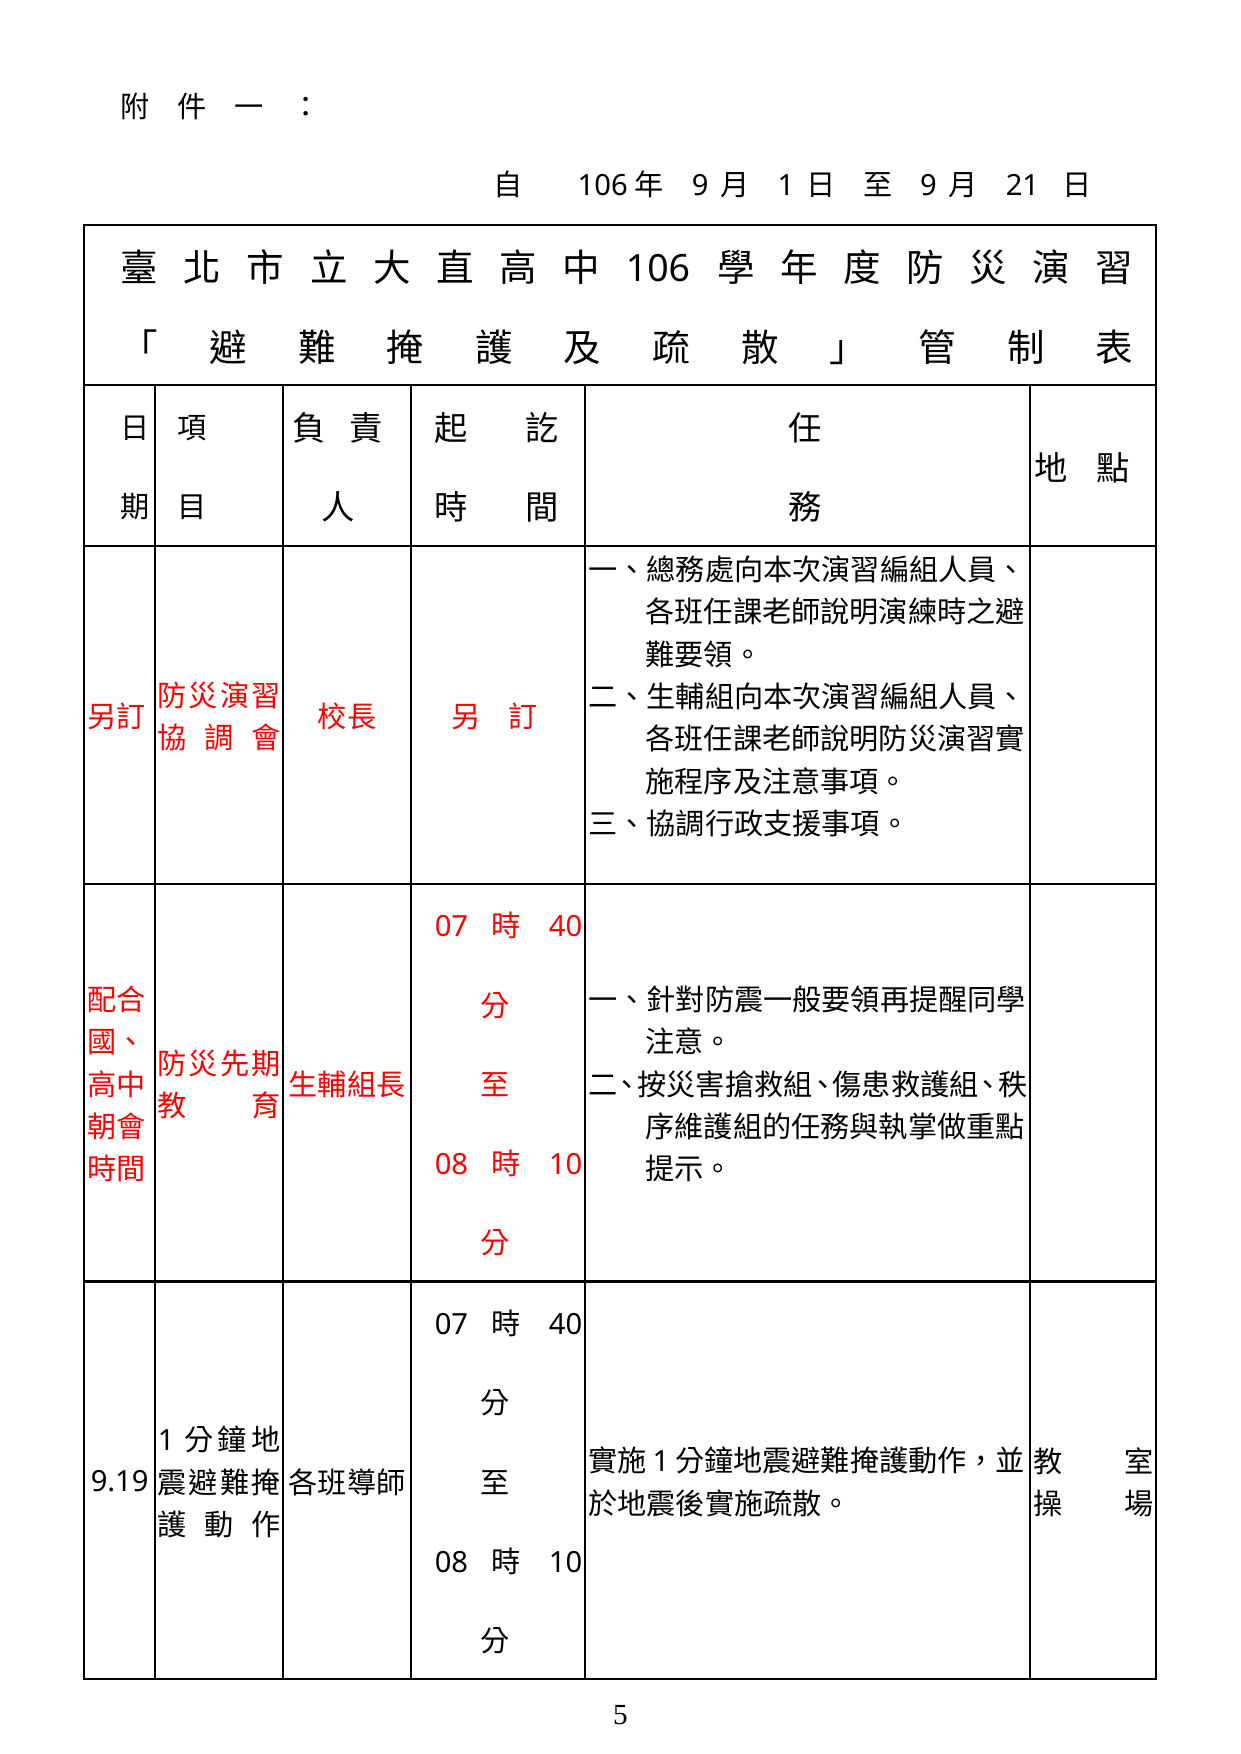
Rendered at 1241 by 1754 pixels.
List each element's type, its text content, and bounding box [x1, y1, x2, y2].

table_cell 另訂 [412, 547, 584, 882]
table_cell 另訂 [85, 547, 154, 882]
table_cell 項目 [156, 386, 282, 545]
table_cell 負責人 [284, 386, 410, 545]
table_cell 實施1分鐘地震避難掩護動作，並 於地震後實施疏散。 [586, 1283, 1029, 1678]
table_cell 07時40分 至 08時10分 [412, 885, 584, 1280]
table_cell 起訖時間 [412, 386, 584, 545]
table_cell 地點 [1031, 386, 1155, 545]
table_cell [1031, 885, 1155, 1280]
table_header 臺北市立大直高中106學年度防災演習「避難掩護及疏散」管制表 [85, 226, 1155, 384]
table_cell 日期 [85, 386, 154, 545]
text 附件一： [121, 66, 1119, 145]
text 自106年9月1日至9月21日 [121, 145, 1119, 224]
table_cell 防災演習協調會 [156, 547, 282, 882]
table_cell 任 務 [586, 386, 1029, 545]
table_cell 1分鐘地震避難掩護動作 [156, 1283, 282, 1678]
table_cell 防災先期 教育 [156, 885, 282, 1280]
table_cell 生輔組長 [284, 885, 410, 1280]
table_cell 配合國、高中朝會時間 [85, 885, 154, 1280]
table_cell 07時40分 至 08時10分 [412, 1283, 584, 1678]
table_cell 9.19 [85, 1283, 154, 1678]
table_cell [1031, 547, 1155, 882]
table_cell 一、總務處向本次演習編組人員、各班任課老師說明演練時之避難要領。 二、生輔組向本次演習編組人員、各班任課老師說明防災演習實施程序及注意事項。 三、協調行政支援事項。 [586, 547, 1029, 882]
table_cell 一、針對防震一般要領再提醒同學注意。 二、按災害搶救組、傷患救護組、秩序維護組的任務與執掌做重點提示。 [586, 885, 1029, 1280]
table_cell 教室 操場 [1031, 1283, 1155, 1678]
table_cell 各班導師 [284, 1283, 410, 1678]
table_cell 校長 [284, 547, 410, 882]
